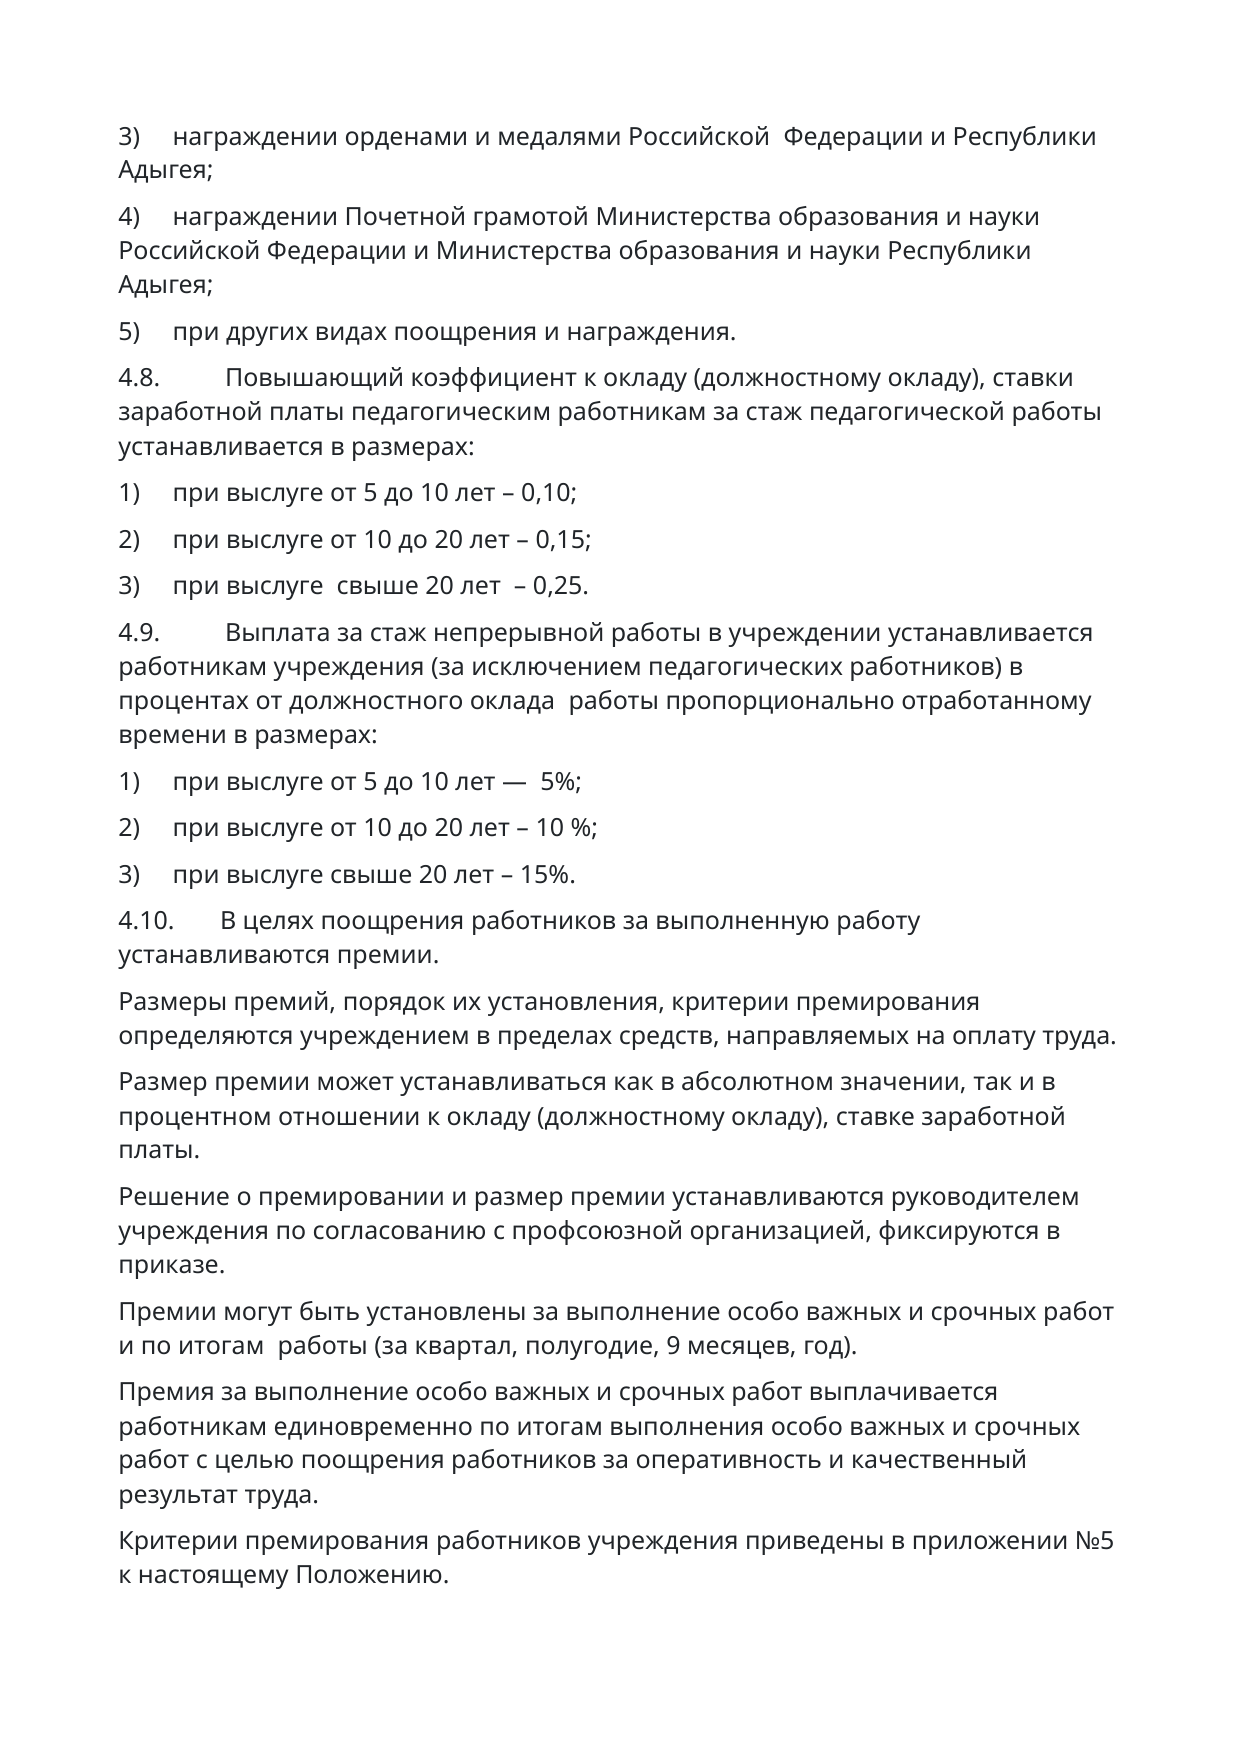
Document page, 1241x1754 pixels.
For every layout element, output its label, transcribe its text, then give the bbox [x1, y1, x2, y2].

text Критерии премирования работников учреждения приведены в приложении №5 к настоящему Положению. [118, 1523, 1122, 1591]
text 4.8. Повышающий коэффициент к окладу (должностному окладу), ставки заработной платы педагогическим работникам за стаж педагогической работы устанавливается в размерах: [118, 360, 1122, 462]
text 2) при выслуге от 10 до 20 лет – 10 %; [118, 810, 1122, 844]
text 3) при выслуге свыше 20 лет – 0,25. [118, 568, 1122, 602]
text 1) при выслуге от 5 до 10 лет – 0,10; [118, 475, 1122, 509]
text 3) при выслуге свыше 20 лет – 15%. [118, 856, 1122, 890]
text 4.9. Выплата за стаж непрерывной работы в учреждении устанавливается работникам учреждения (за исключением педагогических работников) в процентах от должностного оклада работы пропорционально отработанному времени в размерах: [118, 614, 1122, 751]
text 2) при выслуге от 10 до 20 лет – 0,15; [118, 521, 1122, 555]
text Размер премии может устанавливаться как в абсолютном значении, так и в процентном отношении к окладу (должностному окладу), ставке заработной платы. [118, 1064, 1122, 1166]
text Премия за выполнение особо важных и срочных работ выплачивается работникам единовременно по итогам выполнения особо важных и срочных работ с целью поощрения работников за оперативность и качественный результат труда. [118, 1374, 1122, 1510]
text 5) при других видах поощрения и награждения. [118, 313, 1122, 347]
text 4.10. В целях поощрения работников за выполненную работу устанавливаются премии. [118, 903, 1122, 971]
text 1) при выслуге от 5 до 10 лет — 5%; [118, 763, 1122, 797]
text Премии могут быть установлены за выполнение особо важных и срочных работ и по итогам работы (за квартал, полугодие, 9 месяцев, год). [118, 1293, 1122, 1362]
text 4) награждении Почетной грамотой Министерства образования и науки Российской Федерации и Министерства образования и науки Республики Адыгея; [118, 199, 1122, 301]
text Размеры премий, порядок их установления, критерии премирования определяются учреждением в пределах средств, направляемых на оплату труда. [118, 983, 1122, 1052]
text Решение о премировании и размер премии устанавливаются руководителем учреждения по согласованию с профсоюзной организацией, фиксируются в приказе. [118, 1179, 1122, 1281]
text 3) награждении орденами и медалями Российской Федерации и Республики Адыгея; [118, 118, 1122, 186]
